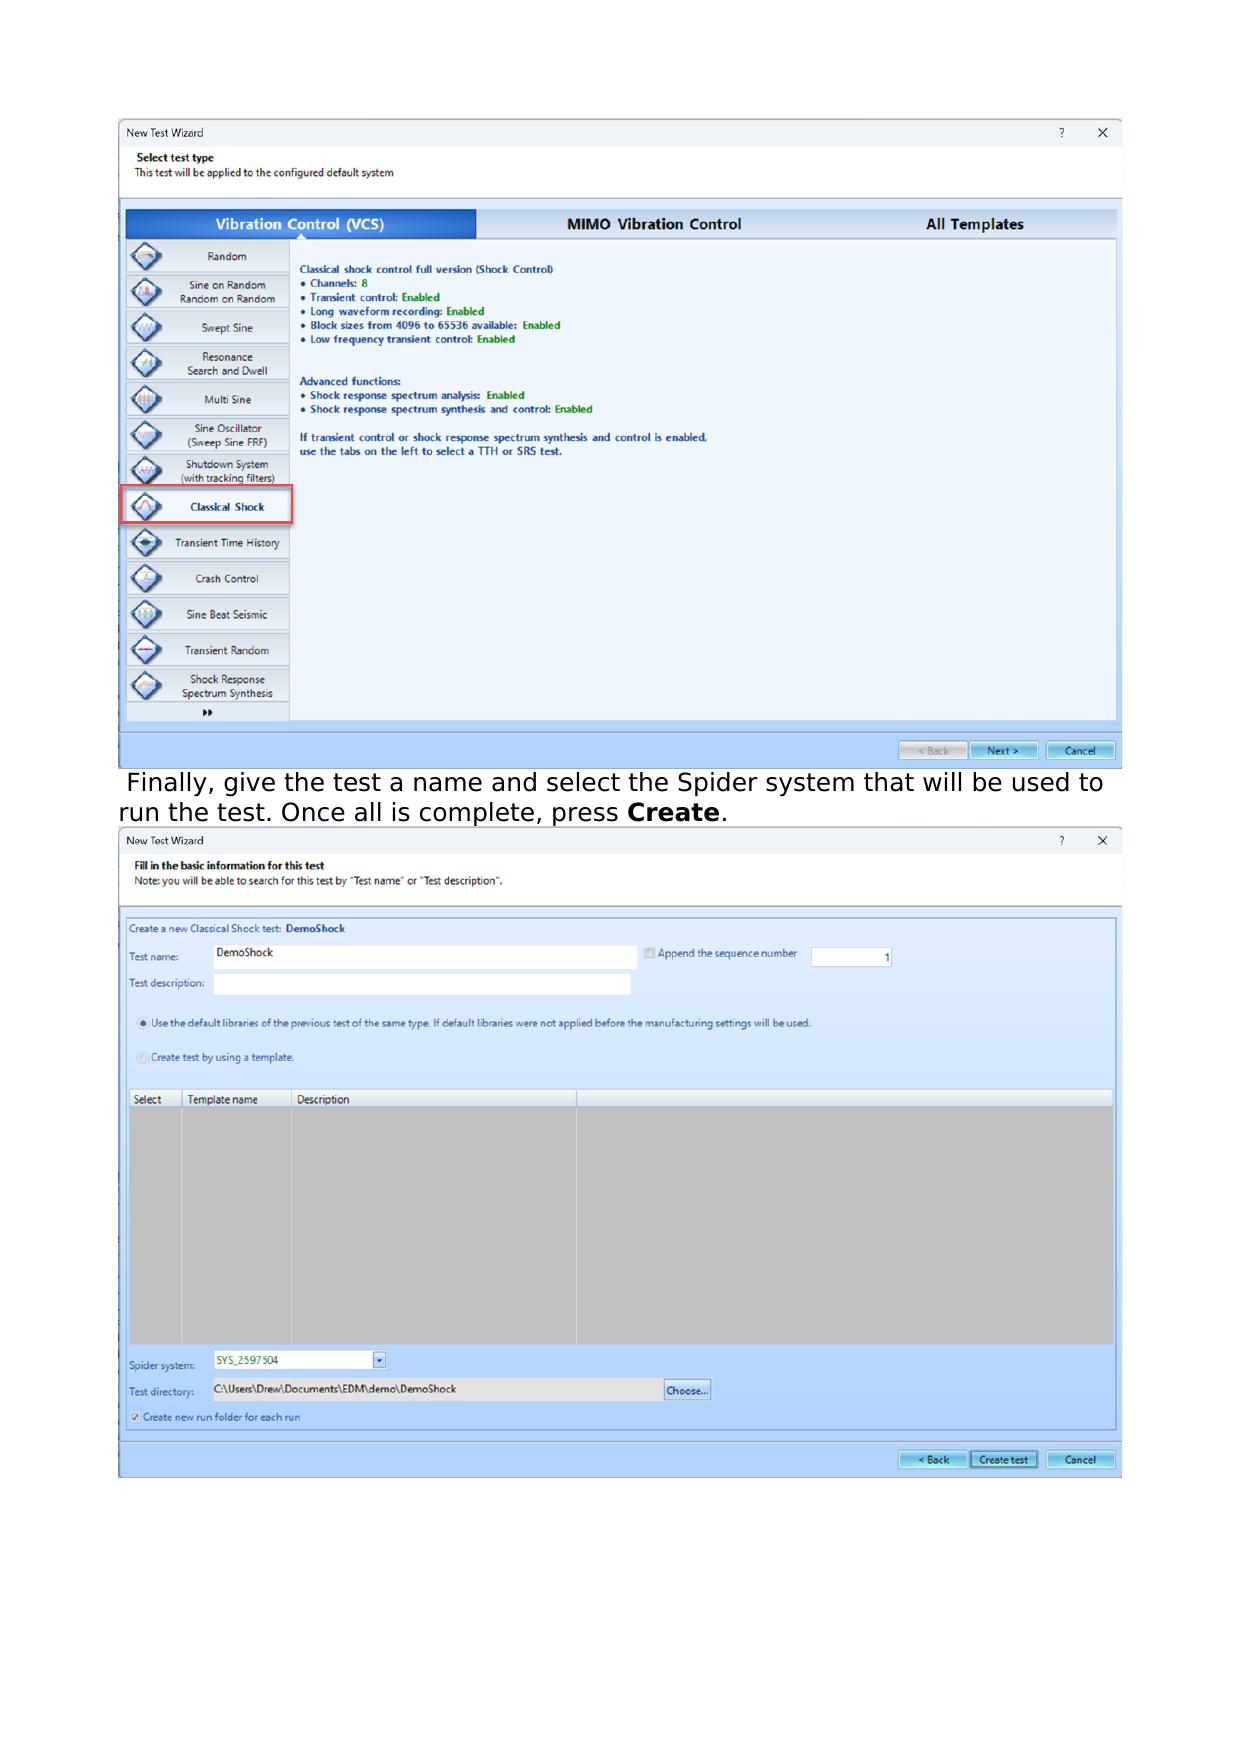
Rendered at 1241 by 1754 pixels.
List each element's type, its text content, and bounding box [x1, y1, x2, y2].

text [118, 1478, 1122, 1507]
picture [118, 118, 1123, 769]
picture [118, 826, 1123, 1478]
text Finally, give the test a name and select the Spider system that will be used to run the test. Once all is complete, press Create. [118, 769, 1122, 826]
